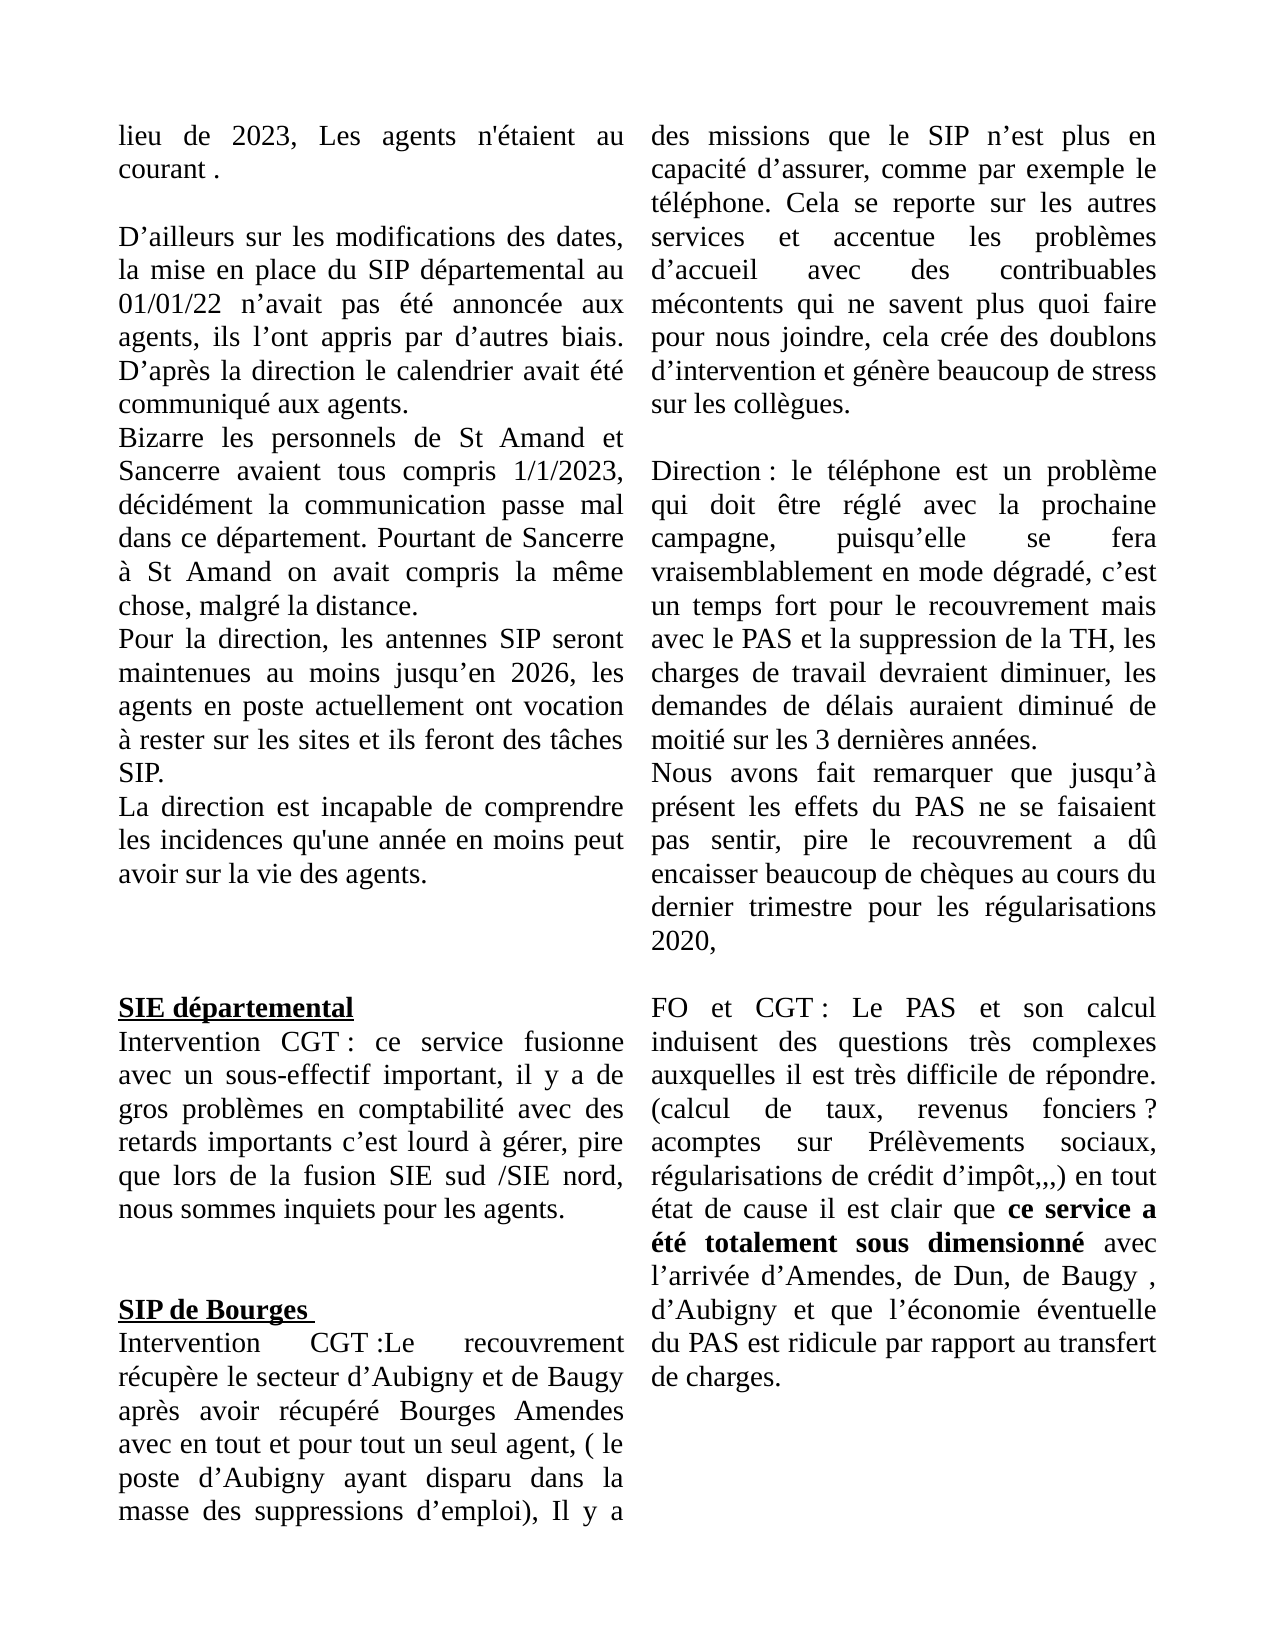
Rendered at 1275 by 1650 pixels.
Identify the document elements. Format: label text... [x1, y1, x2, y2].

text FO et CGT : Le PAS et son calcul induisent des questions très complexes auxquelles il est très difficile de répondre. (calcul de taux, revenus fonciers ? acomptes sur Prélèvements sociaux, régularisations de crédit d’impôt,,,) en tout état de cause il est clair que ce service a été totalement sous dimensionné avec l’arrivée d’Amendes, de Dun, de Baugy , d’Aubigny et que l’économie éventuelle du PAS est ridicule par rapport au transfert de charges. [651, 990, 1157, 1393]
text Nous avons fait remarquer que jusqu’à présent les effets du PAS ne se faisaient pas sentir, pire le recouvrement a dû encaisser beaucoup de chèques au cours du dernier trimestre pour les régularisations 2020, [651, 755, 1157, 957]
text Intervention CGT :Le recouvrement récupère le secteur d’Aubigny et de Baugy après avoir récupéré Bourges Amendes avec en tout et pour tout un seul agent, ( le poste d’Aubigny ayant disparu dans la masse des suppressions d’emploi), Il y a [118, 1326, 624, 1527]
text D’ailleurs sur les modifications des dates, la mise en place du SIP départemental au 01/01/22 n’avait pas été annoncée aux agents, ils l’ont appris par d’autres biais. D’après la direction le calendrier avait été communiqué aux agents. [118, 219, 624, 420]
text SIP de Bourges [118, 1292, 624, 1326]
text La direction est incapable de comprendre les incidences qu'une année en moins peut avoir sur la vie des agents. [118, 789, 624, 889]
text Pour la direction, les antennes SIP seront maintenues au moins jusqu’en 2026, les agents en poste actuellement ont vocation à rester sur les sites et ils feront des tâches SIP. [118, 621, 624, 789]
text Direction : le téléphone est un problème qui doit être réglé avec la prochaine campagne, puisqu’elle se fera vraisemblablement en mode dégradé, c’est un temps fort pour le recouvrement mais avec le PAS et la suppression de la TH, les charges de travail devraient diminuer, les demandes de délais auraient diminué de moitié sur les 3 dernières années. [651, 453, 1157, 755]
text Intervention CGT : ce service fusionne avec un sous-effectif important, il y a de gros problèmes en comptabilité avec des retards importants c’est lourd à gérer, pire que lors de la fusion SIE sud /SIE nord, nous sommes inquiets pour les agents. [118, 1024, 624, 1225]
text des missions que le SIP n’est plus en capacité d’assurer, comme par exemple le téléphone. Cela se reporte sur les autres services et accentue les problèmes d’accueil avec des contribuables mécontents qui ne savent plus quoi faire pour nous joindre, cela crée des doublons d’intervention et génère beaucoup de stress sur les collègues. [651, 118, 1157, 420]
text SIE départemental [118, 990, 624, 1024]
text lieu de 2023, Les agents n'étaient au courant . [118, 118, 624, 185]
text Bizarre les personnels de St Amand et Sancerre avaient tous compris 1/1/2023, décidément la communication passe mal dans ce département. Pourtant de Sancerre à St Amand on avait compris la même chose, malgré la distance. [118, 420, 624, 621]
